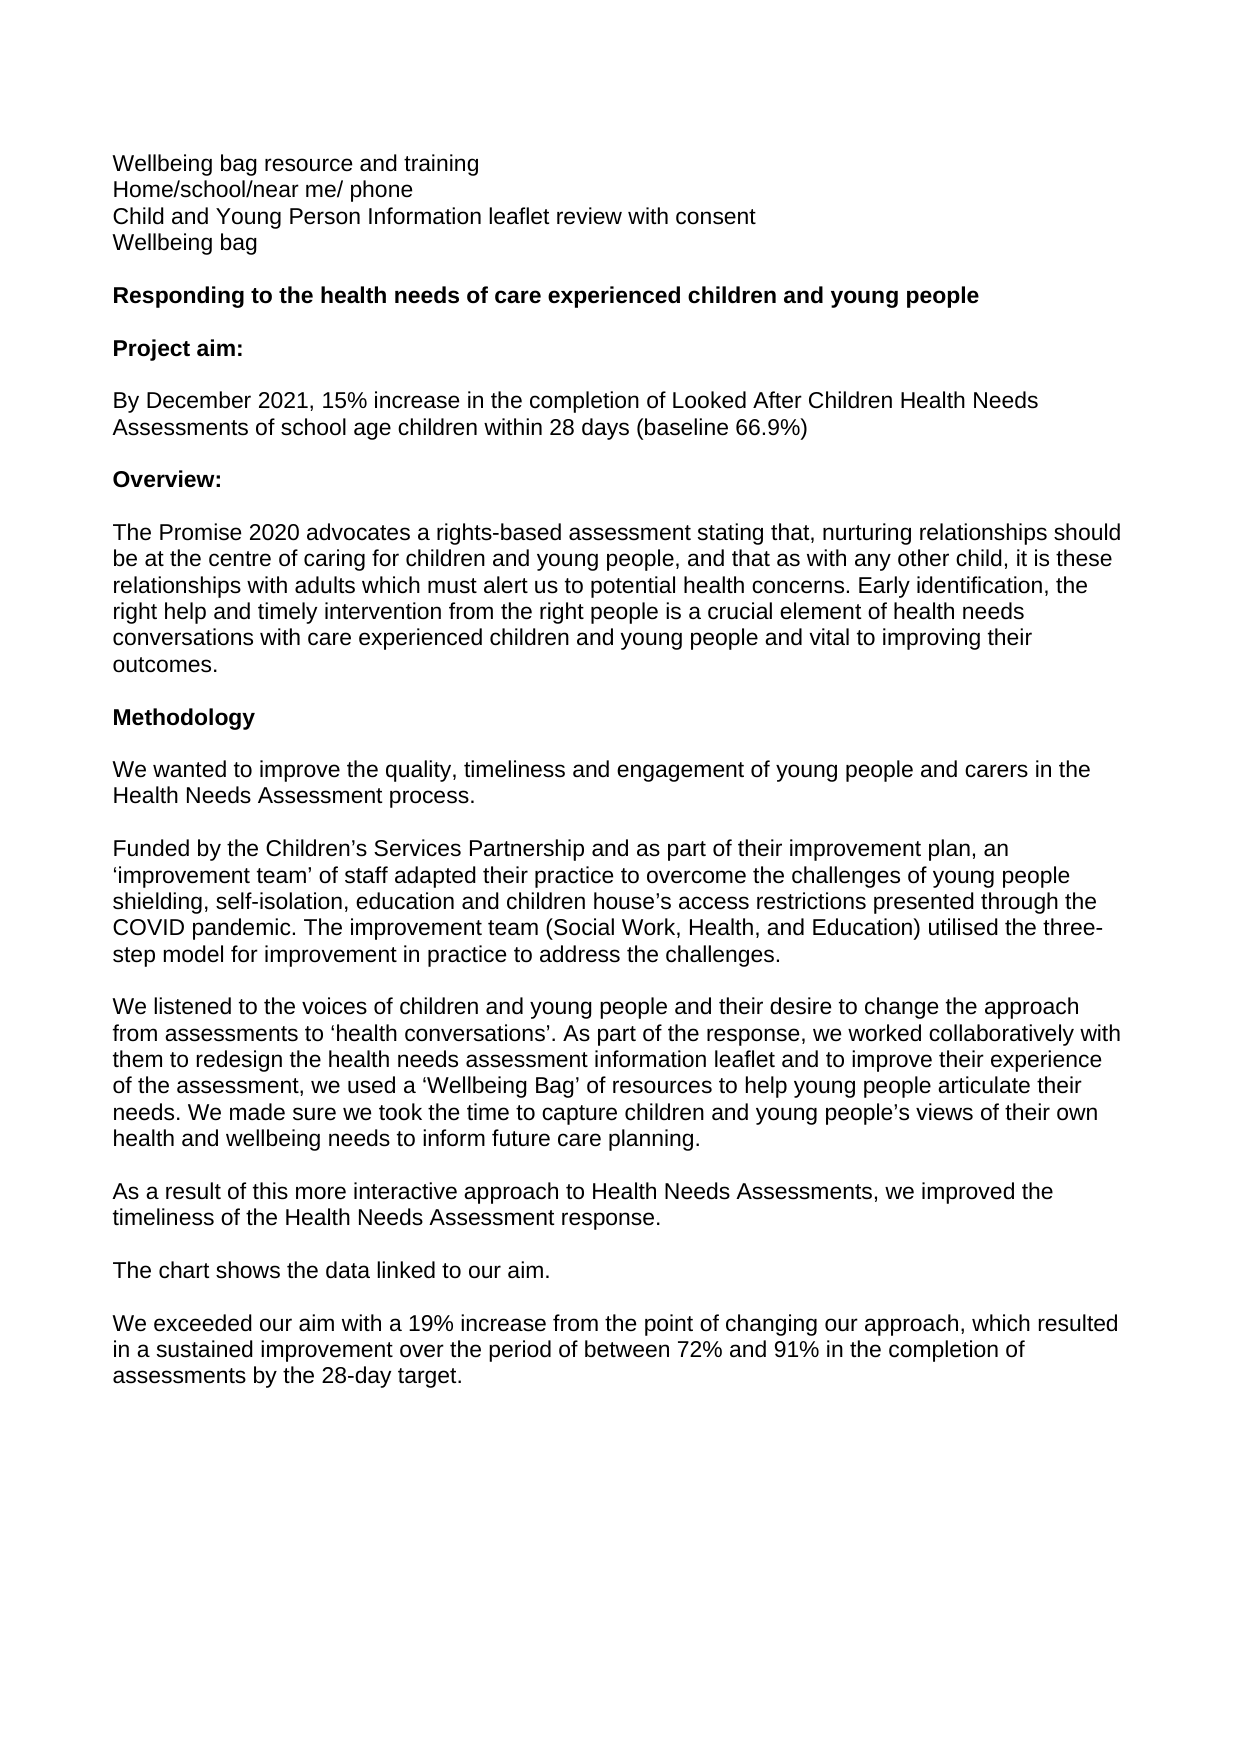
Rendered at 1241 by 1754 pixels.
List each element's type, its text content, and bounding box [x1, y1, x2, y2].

text Project aim: [112, 334, 1128, 361]
text Responding to the health needs of care experienced children and young people [112, 282, 1128, 308]
text Methodology [112, 703, 1128, 730]
text We wanted to improve the quality, timeliness and engagement of young people and carers in the Health Needs Assessment process. [112, 756, 1128, 809]
text The Promise 2020 advocates a rights-based assessment stating that, nurturing relationships should be at the centre of caring for children and young people, and that as with any other child, it is these relationships with adults which must alert us to potential health concerns. Early identification, the right help and timely intervention from the right people is a crucial element of health needs conversations with care experienced children and young people and vital to improving their outcomes. [112, 519, 1128, 677]
text Child and Young Person Information leaflet review with consent [112, 203, 1128, 229]
text Overview: [112, 466, 1128, 493]
text We listened to the voices of children and young people and their desire to change the approach from assessments to ‘health conversations’. As part of the response, we worked collaboratively with them to redesign the health needs assessment information leaflet and to improve their experience of the assessment, we used a ‘Wellbeing Bag’ of resources to help young people articulate their needs. We made sure we took the time to capture children and young people’s views of their own health and wellbeing needs to inform future care planning. [112, 993, 1128, 1151]
text As a result of this more interactive approach to Health Needs Assessments, we improved the timeliness of the Health Needs Assessment response. [112, 1178, 1128, 1231]
text We exceeded our aim with a 19% increase from the point of changing our approach, which resulted in a sustained improvement over the period of between 72% and 91% in the completion of assessments by the 28-day target. [112, 1309, 1128, 1389]
text Wellbeing bag [112, 229, 1128, 255]
text Home/school/near me/ phone [112, 176, 1128, 203]
text The chart shows the data linked to our aim. [112, 1257, 1128, 1283]
text Wellbeing bag resource and training [112, 150, 1128, 176]
text By December 2021, 15% increase in the completion of Looked After Children Health Needs Assessments of school age children within 28 days (baseline 66.9%) [112, 387, 1128, 440]
text Funded by the Children’s Services Partnership and as part of their improvement plan, an ‘improvement team’ of staff adapted their practice to overcome the challenges of young people shielding, self-isolation, education and children house’s access restrictions presented through the COVID pandemic. The improvement team (Social Work, Health, and Education) utilised the three-step model for improvement in practice to address the challenges. [112, 835, 1128, 967]
